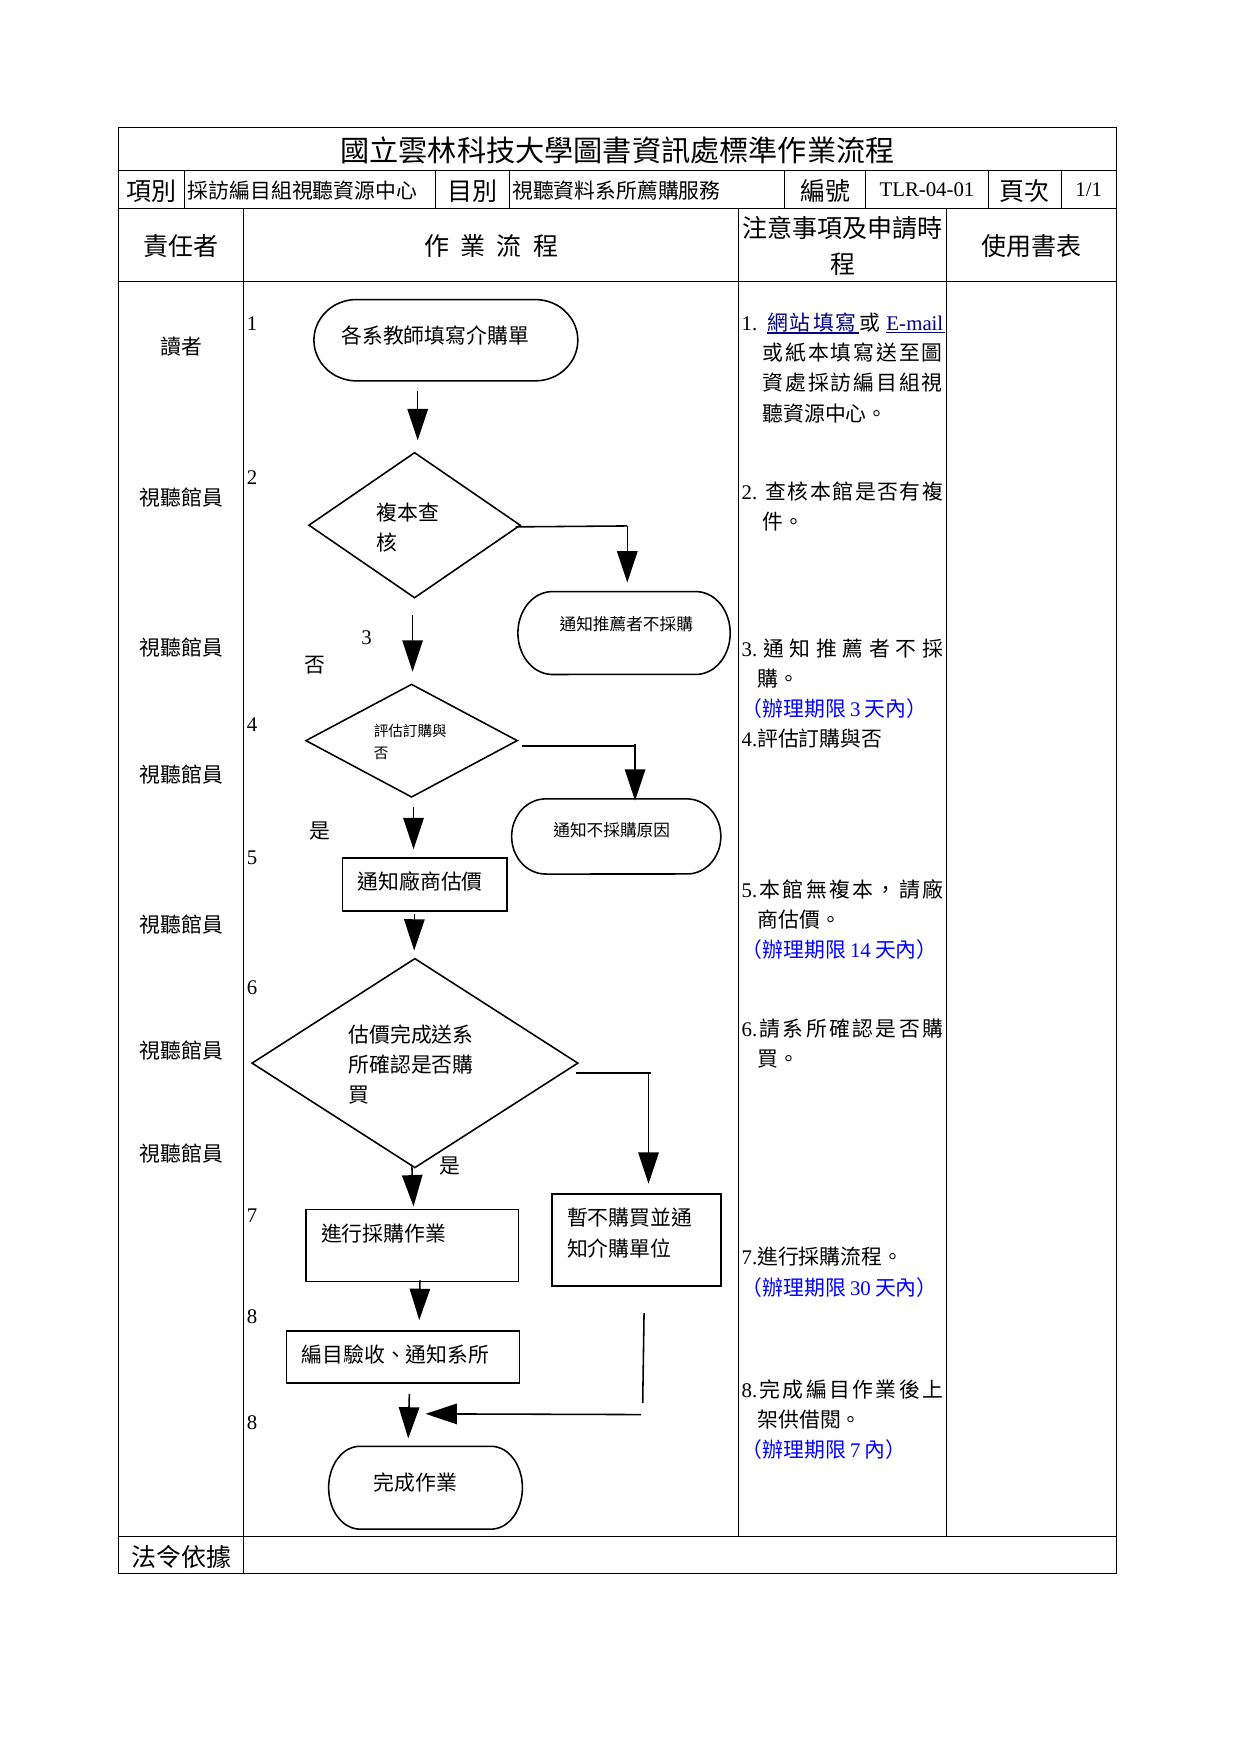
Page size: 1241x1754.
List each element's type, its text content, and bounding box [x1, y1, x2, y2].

table_cell 法令依據 [119, 1537, 243, 1573]
table_cell 使用書表 [947, 209, 1116, 281]
table_cell 1/1 [1062, 171, 1116, 208]
table_header 國立雲林科技大學圖書資訊處標準作業流程 [119, 128, 1116, 170]
table_cell 1 2 是 3 否 4 否 是 5 6 否 是 7 8 8 [244, 282, 738, 1536]
table_cell 項別 [119, 171, 184, 208]
table_cell 讀者 視聽館員 視聽館員 視聽館員 視聽館員 視聽館員 視聽館員 [119, 282, 243, 1536]
table_cell 視聽資料系所薦購服務 [510, 171, 784, 208]
table_cell 頁次 [989, 171, 1061, 208]
table_cell 目別 [436, 171, 509, 208]
table_cell 1. 網站填寫或E-mail或紙本填寫送至圖資處採訪編目組視聽資源中心。 2. 查核本館是否有複件。 3.通知推薦者不採購。 （辦理期限3天內） 4.評估訂購與否 5.本館無複本，請廠商估價。 （辦理期限14天內） 6.請系所確認是否購買。 7.進行採購流程。 （辦理期限30天內） 8.完成編目作業後上架供借閱。 （辦理期限7內） [739, 282, 946, 1536]
table_cell 責任者 [119, 209, 243, 281]
table_cell TLR-04-01 [866, 171, 988, 208]
table_cell 作 業 流 程 [244, 209, 738, 281]
table_cell [244, 1537, 1116, 1573]
table_cell [947, 282, 1116, 1536]
table_cell 採訪編目組視聽資源中心 [185, 171, 435, 208]
table_cell 編號 [785, 171, 865, 208]
table_cell 注意事項及申請時程 [739, 209, 946, 281]
